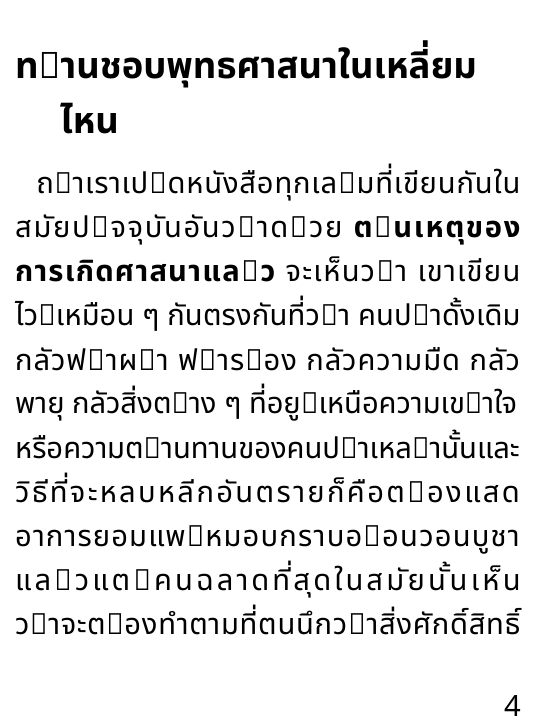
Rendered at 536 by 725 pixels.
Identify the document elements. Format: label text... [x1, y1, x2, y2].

text ถาเราเปดหนังสือทุกเลมที่เขียนกันในสมัยปจจุบันอันวาดวย ตนเหตุของการเกิดศาสนาแลว จะเห็นวา เขาเขียนไวเหมือน ๆ กันตรงกันที่วา คนปาดั้งเดิมกลัวฟาผา ฟารอง กลัวความมืด กลัวพายุ กลัวสิ่งตาง ๆ ที่อยูเหนือความเขาใจหรือความตานทานของคนปาเหลานั้นและวิธีที่จะหลบหลีกอันตรายก็คือตองแสดอาการยอมแพหมอบกราบออนวอนบูชาแลวแตคนฉลาดที่สุดในสมัยนั้นเห็นวาจะตองทําตามที่ตนนึกวาสิ่งศักดิ์สิทธิ์ [15, 163, 521, 647]
subtitle ทานชอบพุทธศาสนาในเหลี่ยมไหน [15, 40, 521, 150]
